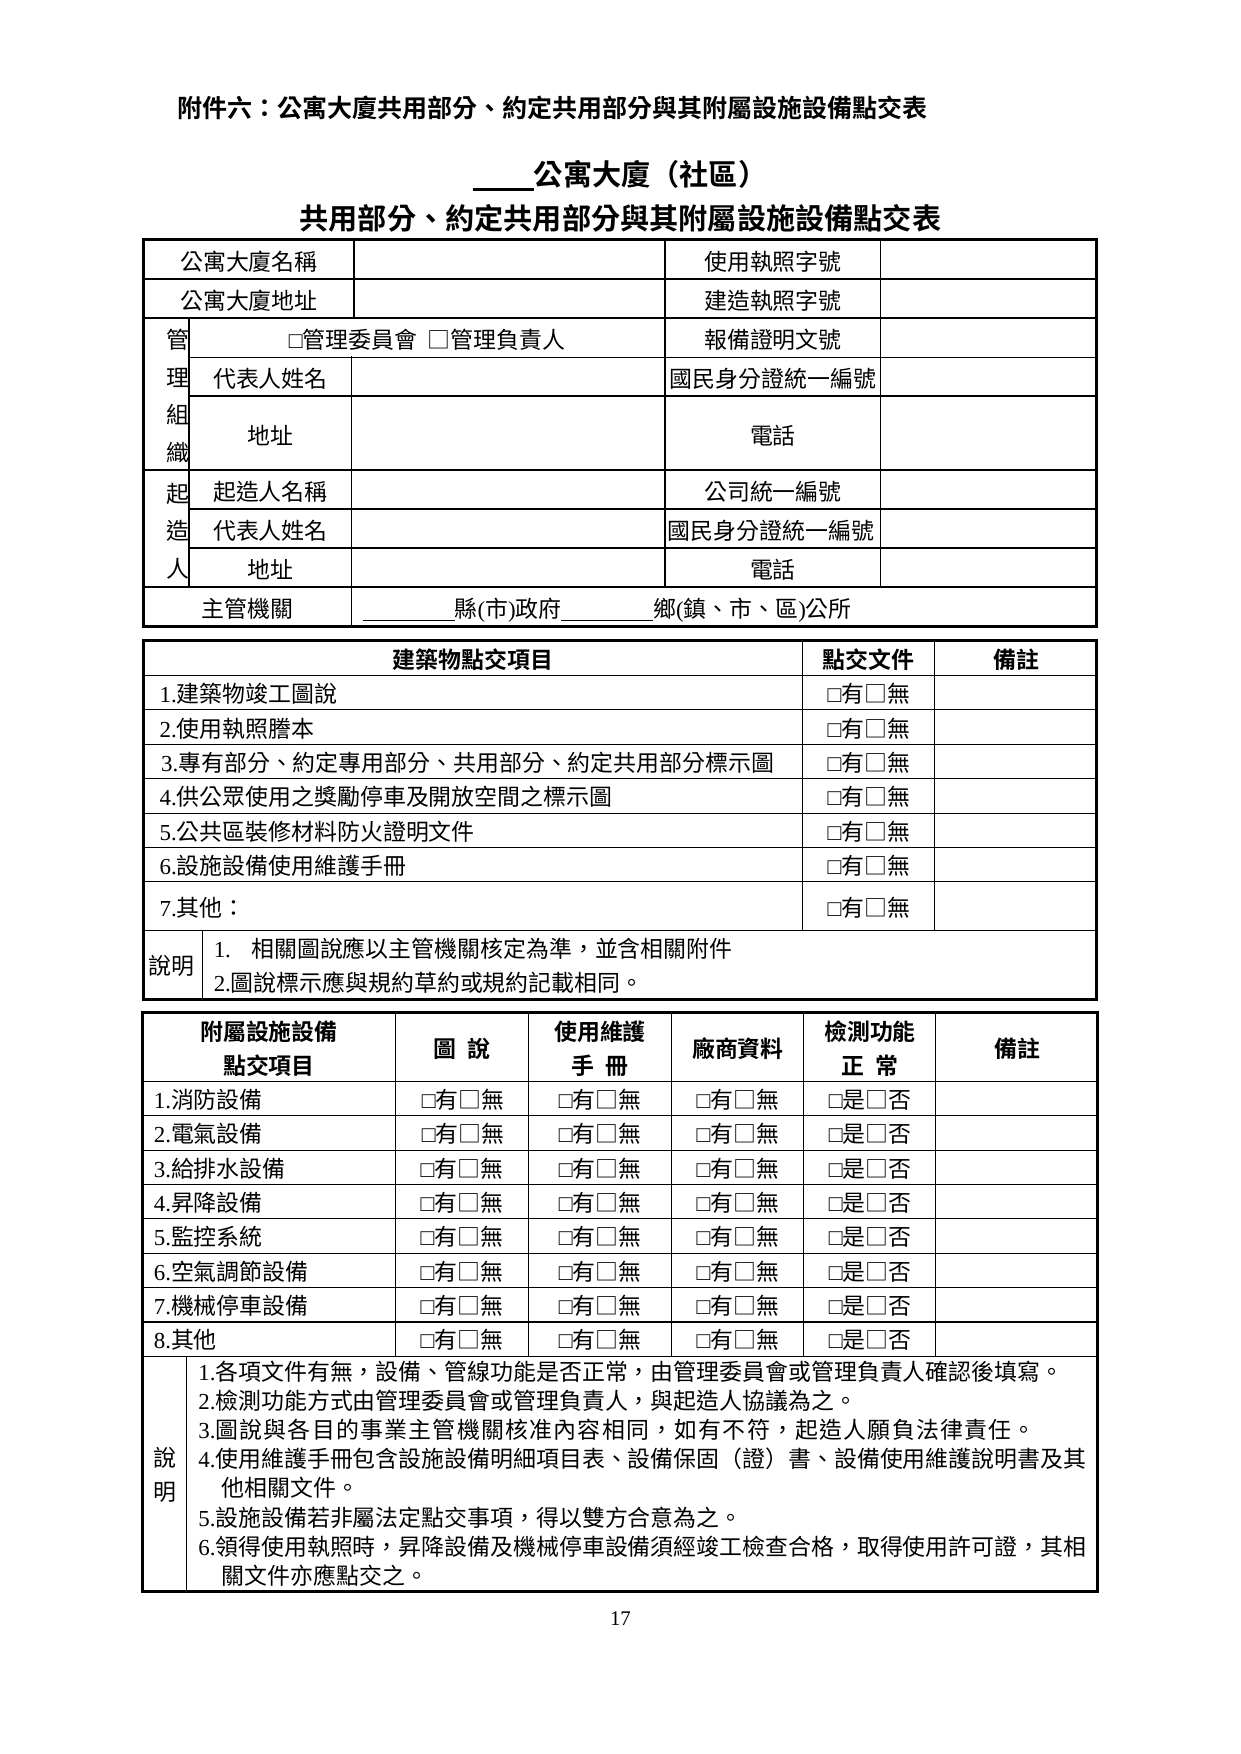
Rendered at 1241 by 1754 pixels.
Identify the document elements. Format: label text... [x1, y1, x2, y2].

table_cell 國民身分證統一編號 [666, 358, 880, 395]
table_cell [936, 1151, 1096, 1184]
table_cell [352, 510, 664, 547]
table_cell □是□否 [804, 1254, 935, 1287]
table_cell [936, 1082, 1096, 1115]
table_header 備註 [936, 1014, 1096, 1081]
table_cell [352, 397, 664, 469]
table_cell □有□無 [672, 1254, 803, 1287]
table_cell □有□無 [803, 779, 934, 812]
table_cell 3.給排水設備 [144, 1151, 395, 1184]
table_cell 代表人姓名 [190, 510, 351, 547]
table_cell [936, 1254, 1096, 1287]
table_cell 3.專有部分、約定專用部分、共用部分、約定共用部分標示圖 [145, 745, 802, 778]
table_header 備註 [935, 642, 1095, 675]
table_cell [936, 1288, 1096, 1321]
table_cell □是□否 [804, 1116, 935, 1149]
table_cell 1.各項文件有無，設備、管線功能是否正常，由管理委員會或管理負責人確認後填寫。 2.檢測功能方式由管理委員會或管理負責人，與起造人協議為之。 3.圖說與各目的事業主管機關核准內容相同，如有不符，起造人願負法律責任。 4.使用維護手冊包含設施設備明細項目表、設備保固（證）書、設備使用維護說明書及其他相關文件。 5.設施設備若非屬法定點交事項，得以雙方合意為之。 6.領得使用執照時，昇降設備及機械停車設備須經竣工檢查合格，取得使用許可證，其相關文件亦應點交之。 [187, 1357, 1096, 1590]
table_cell □有□無 [396, 1082, 528, 1115]
table_cell □有□無 [529, 1185, 671, 1218]
table_cell 電話 [666, 549, 880, 586]
table_cell 1.建築物竣工圖說 [145, 676, 802, 709]
table_cell □有□無 [529, 1323, 671, 1356]
table_cell □有□無 [672, 1219, 803, 1253]
table_cell 起造人 [145, 471, 188, 586]
table_header 圖 說 [396, 1014, 528, 1081]
table_cell [935, 745, 1095, 778]
table_cell [881, 510, 1095, 547]
table_cell □有□無 [672, 1116, 803, 1149]
table_cell □有□無 [672, 1288, 803, 1321]
table_cell □是□否 [804, 1151, 935, 1184]
table_cell 國民身分證統一編號 [666, 510, 880, 547]
table_cell 4.供公眾使用之獎勵停車及開放空間之標示圖 [145, 779, 802, 812]
table_cell [935, 710, 1095, 744]
table_cell 起造人名稱 [190, 471, 351, 508]
table_cell 7.其他： [145, 882, 802, 930]
table_cell □是□否 [804, 1219, 935, 1253]
table_cell □有□無 [672, 1082, 803, 1115]
table_cell □有□無 [803, 745, 934, 778]
table_cell 管理組織 [145, 319, 188, 469]
table_header 廠商資料 [672, 1014, 803, 1081]
table_cell [881, 280, 1095, 317]
table_header 建築物點交項目 [145, 642, 802, 675]
table_cell [936, 1116, 1096, 1149]
table_cell 6.設施設備使用維護手冊 [145, 848, 802, 881]
table_cell □有□無 [396, 1116, 528, 1149]
table_cell □有□無 [803, 676, 934, 709]
table_cell □有□無 [803, 848, 934, 881]
table_cell □有□無 [529, 1151, 671, 1184]
table_cell [935, 848, 1095, 881]
table_cell □有□無 [803, 814, 934, 847]
table_header 使用執照字號 [666, 241, 880, 278]
table_cell □有□無 [529, 1288, 671, 1321]
table_header [355, 241, 664, 278]
table_cell 主管機關 [145, 588, 351, 625]
table_cell 5.監控系統 [144, 1219, 395, 1253]
table_cell [881, 471, 1095, 508]
table_cell [352, 471, 664, 508]
table_header 公寓大廈名稱 [145, 241, 353, 278]
table_cell □有□無 [396, 1288, 528, 1321]
table_cell 7.機械停車設備 [144, 1288, 395, 1321]
table_cell □有□無 [529, 1219, 671, 1253]
table_cell 地址 [190, 397, 351, 469]
table_cell □管理委員會 □管理負責人 [190, 319, 664, 356]
table_cell □是□否 [804, 1185, 935, 1218]
table_cell □有□無 [529, 1254, 671, 1287]
table_cell [935, 676, 1095, 709]
table_cell 公司統一編號 [666, 471, 880, 508]
table_cell □有□無 [396, 1323, 528, 1356]
table_header 檢測功能 正 常 [804, 1014, 935, 1081]
table_header 附屬設施設備 點交項目 [144, 1014, 395, 1081]
table_cell □有□無 [672, 1151, 803, 1184]
table_cell □有□無 [672, 1185, 803, 1218]
table_cell 6.空氣調節設備 [144, 1254, 395, 1287]
table_cell 2.電氣設備 [144, 1116, 395, 1149]
table_cell □是□否 [804, 1082, 935, 1115]
table_cell [881, 549, 1095, 586]
table_cell 8.其他 [144, 1323, 395, 1356]
table_cell 1.消防設備 [144, 1082, 395, 1115]
table_cell [935, 882, 1095, 930]
table_cell 相關圖說應以主管機關核定為準，並含相關附件 2.圖說標示應與規約草約或規約記載相同。 [203, 931, 1095, 998]
table_cell □有□無 [672, 1323, 803, 1356]
text 公寓大廈（社區） 共用部分、約定共用部分與其附屬設施設備點交表 [177, 150, 1063, 238]
table_cell 說明 [145, 931, 202, 998]
table_cell 4.昇降設備 [144, 1185, 395, 1218]
table_cell □有□無 [529, 1116, 671, 1149]
table_cell 5.公共區裝修材料防火證明文件 [145, 814, 802, 847]
table_cell 2.使用執照謄本 [145, 710, 802, 744]
table_cell 建造執照字號 [666, 280, 880, 317]
table_cell □有□無 [803, 710, 934, 744]
table_cell [352, 358, 664, 395]
table_header 點交文件 [803, 642, 934, 675]
table_cell □是□否 [804, 1288, 935, 1321]
table_cell [355, 280, 664, 317]
table_cell 報備證明文號 [666, 319, 880, 356]
table_cell □有□無 [803, 882, 934, 930]
table_cell [881, 319, 1095, 356]
table_cell 地址 [190, 549, 351, 586]
text 附件六：公寓大廈共用部分、約定共用部分與其附屬設施設備點交表 [177, 89, 1063, 125]
table_cell [936, 1323, 1096, 1356]
table_cell [881, 397, 1095, 469]
table_header [881, 241, 1095, 278]
table_cell 說明 [144, 1357, 186, 1590]
table_cell □有□無 [396, 1185, 528, 1218]
table_cell □有□無 [396, 1254, 528, 1287]
table_cell [936, 1185, 1096, 1218]
table_cell □是□否 [804, 1323, 935, 1356]
table_cell [352, 549, 664, 586]
table_header 使用維護 手 冊 [529, 1014, 671, 1081]
table_cell [935, 814, 1095, 847]
table_cell [881, 358, 1095, 395]
table_cell □有□無 [396, 1219, 528, 1253]
table_cell [935, 779, 1095, 812]
table_cell 公寓大廈地址 [145, 280, 353, 317]
table_cell 縣(市)政府 鄉(鎮、市、區)公所 [352, 588, 1095, 625]
table_cell □有□無 [529, 1082, 671, 1115]
table_cell 電話 [666, 397, 880, 469]
table_cell □有□無 [396, 1151, 528, 1184]
table_cell [936, 1219, 1096, 1253]
table_cell 代表人姓名 [190, 358, 351, 395]
